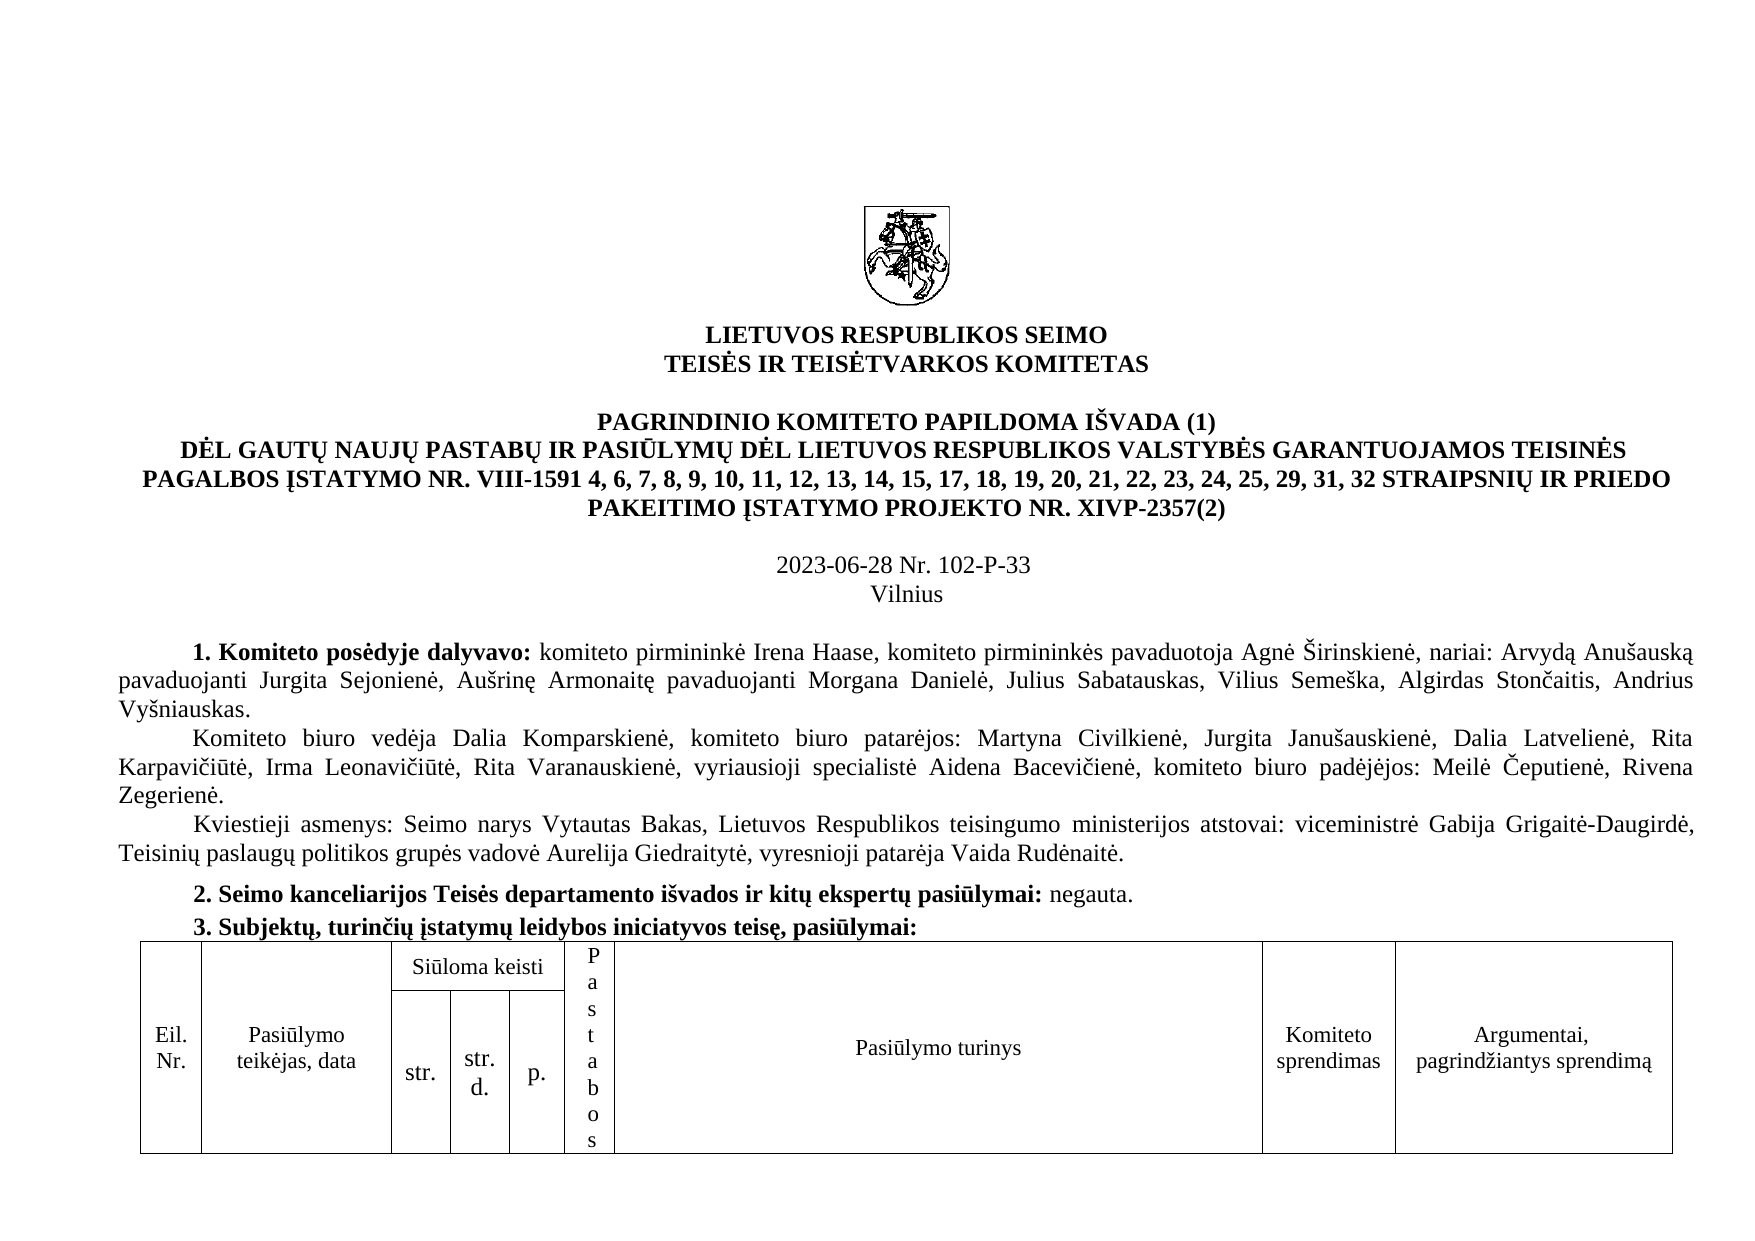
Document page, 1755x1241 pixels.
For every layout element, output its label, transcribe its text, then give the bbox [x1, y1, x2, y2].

table_header Pasiūlymo turinys [615, 942, 1262, 1153]
text PAGRINDINIO KOMITETO PAPILDOMA IŠVADA (1) [118, 407, 1695, 435]
text Komiteto biuro vedėja Dalia Komparskienė, komiteto biuro patarėjos: Martyna Civilkienė, Jurgita Janušauskienė, Dalia Latvelienė, Rita Karpavičiūtė, Irma Leonavičiūtė, Rita Varanauskienė, vyriausioji specialistė Aidena Bacevičienė, komiteto biuro padėjėjos: Meilė Čeputienė, Rivena Zegerienė. [118, 723, 1695, 809]
text 2. Seimo kanceliarijos Teisės departamento išvados ir kitų ekspertų pasiūlymai: negauta. [118, 879, 1695, 908]
table_cell str. [392, 991, 450, 1153]
text TEisės ir teisėtvarkos komitetas [118, 349, 1695, 378]
text PAGALBOS ĮSTATYMO NR. VIII-1591 4, 6, 7, 8, 9, 10, 11, 12, 13, 14, 15, 17, 18, 19, 20, 21, 22, 23, 24, 25, 29, 31, 32 STRAIPSNIŲ IR PRIEDO [118, 464, 1695, 493]
text LIETUVOS RESPUBLIKOS SEIMO [118, 320, 1695, 349]
text 1. Komiteto posėdyje dalyvavo: komiteto pirmininkė Irena Haase, komiteto pirmininkės pavaduotoja Agnė Širinskienė, nariai: Arvydą Anušauską pavaduojanti Jurgita Sejonienė, Aušrinę Armonaitę pavaduojanti Morgana Danielė, Julius Sabatauskas, Vilius Semeška, Algirdas Stončaitis, Andrius Vyšniauskas. [118, 637, 1695, 723]
table_header Komiteto sprendimas [1263, 942, 1395, 1153]
table_header Pasiūlymo teikėjas, data [202, 942, 391, 1153]
text 3. Subjektų, turinčių įstatymų leidybos iniciatyvos teisę, pasiūlymai: [118, 912, 1695, 941]
table_header Argumentai, pagrindžiantys sprendimą [1396, 942, 1672, 1153]
text Kviestieji asmenys: Seimo narys Vytautas Bakas, Lietuvos Respublikos teisingumo ministerijos atstovai: viceministrė Gabija Grigaitė-Daugirdė, Teisinių paslaugų politikos grupės vadovė Aurelija Giedraitytė, vyresnioji patarėja Vaida Rudėnaitė. [118, 809, 1695, 867]
text DĖL GAUTŲ NAUJŲ PASTABŲ IR PASIŪLYMŲ DĖL LIETUVOS RESPUBLIKOS VALSTYBĖS GARANTUOJAMOS TEISINĖS [118, 435, 1695, 464]
table_header Pastabos [565, 942, 614, 1153]
table_cell p. [510, 991, 564, 1153]
table_header Siūloma keisti [392, 942, 564, 990]
text Pakeitimo ĮSTATYMO PROJEKTO NR. XIVP-2357(2) [118, 493, 1695, 522]
table_header Eil. Nr. [141, 942, 201, 1153]
text Vilnius [118, 579, 1695, 608]
table_cell str. d. [451, 991, 509, 1153]
text 2023-06-28 Nr. 102-P-33 [118, 550, 1695, 579]
